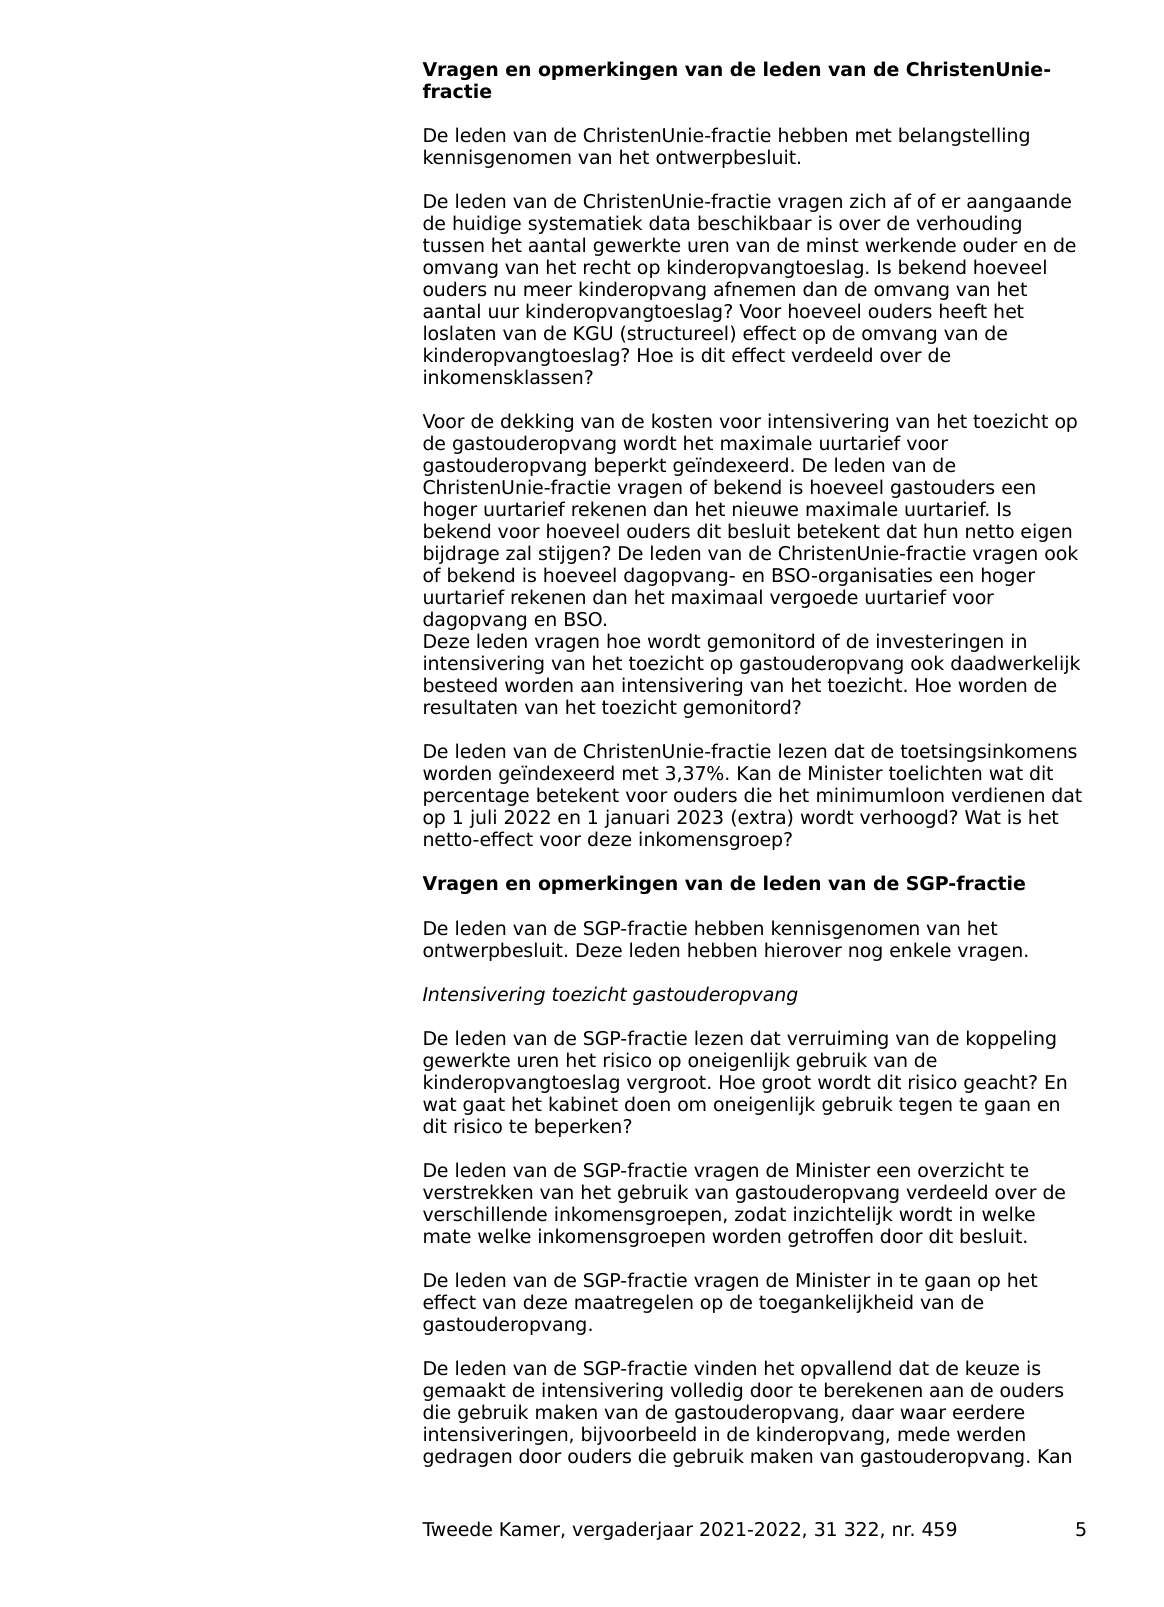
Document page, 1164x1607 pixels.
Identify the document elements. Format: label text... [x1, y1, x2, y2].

text De leden van de ChristenUnie-fractie lezen dat de toetsingsinkomens worden geïndexeerd met 3,37%. Kan de Minister toelichten wat dit percentage betekent voor ouders die het minimumloon verdienen dat op 1 juli 2022 en 1 januari 2023 (extra) wordt verhoogd? Wat is het netto-effect voor deze inkomensgroep? [422, 741, 1087, 851]
text De leden van de SGP-fractie vragen de Minister een overzicht te verstrekken van het gebruik van gastouderopvang verdeeld over de verschillende inkomensgroepen, zodat inzichtelijk wordt in welke mate welke inkomensgroepen worden getroffen door dit besluit. [422, 1160, 1087, 1248]
text De leden van de SGP-fractie hebben kennisgenomen van het ontwerpbesluit. Deze leden hebben hierover nog enkele vragen. [422, 917, 1087, 961]
subtitle Intensivering toezicht gastouderopvang [422, 984, 1087, 1006]
text Voor de dekking van de kosten voor intensivering van het toezicht op de gastouderopvang wordt het maximale uurtarief voor gastouderopvang beperkt geïndexeerd. De leden van de ChristenUnie-fractie vragen of bekend is hoeveel gastouders een hoger uurtarief rekenen dan het nieuwe maximale uurtarief. Is bekend voor hoeveel ouders dit besluit betekent dat hun netto eigen bijdrage zal stijgen? De leden van de ChristenUnie-fractie vragen ook of bekend is hoeveel dagopvang- en BSO-organisaties een hoger uurtarief rekenen dan het maximaal vergoede uurtarief voor dagopvang en BSO. [422, 411, 1087, 631]
text De leden van de SGP-fractie vragen de Minister in te gaan op het effect van deze maatregelen op de toegankelijkheid van de gastouderopvang. [422, 1270, 1087, 1336]
text De leden van de ChristenUnie-fractie hebben met belangstelling kennisgenomen van het ontwerpbesluit. [422, 125, 1087, 169]
subtitle Vragen en opmerkingen van de leden van de SGP-fractie [422, 873, 1087, 895]
subtitle Vragen en opmerkingen van de leden van de ChristenUnie-fractie [422, 59, 1087, 103]
text De leden van de ChristenUnie-fractie vragen zich af of er aangaande de huidige systematiek data beschikbaar is over de verhouding tussen het aantal gewerkte uren van de minst werkende ouder en de omvang van het recht op kinderopvangtoeslag. Is bekend hoeveel ouders nu meer kinderopvang afnemen dan de omvang van het aantal uur kinderopvangtoeslag? Voor hoeveel ouders heeft het loslaten van de KGU (structureel) effect op de omvang van de kinderopvangtoeslag? Hoe is dit effect verdeeld over de inkomensklassen? [422, 191, 1087, 389]
text De leden van de SGP-fractie lezen dat verruiming van de koppeling gewerkte uren het risico op oneigenlijk gebruik van de kinderopvangtoeslag vergroot. Hoe groot wordt dit risico geacht? En wat gaat het kabinet doen om oneigenlijk gebruik tegen te gaan en dit risico te beperken? [422, 1028, 1087, 1138]
text De leden van de SGP-fractie vinden het opvallend dat de keuze is gemaakt de intensivering volledig door te berekenen aan de ouders die gebruik maken van de gastouderopvang, daar waar eerdere intensiveringen, bijvoorbeeld in de kinderopvang, mede werden gedragen door ouders die gebruik maken van gastouderopvang. Kan [422, 1358, 1087, 1468]
text Deze leden vragen hoe wordt gemonitord of de investeringen in intensivering van het toezicht op gastouderopvang ook daadwerkelijk besteed worden aan intensivering van het toezicht. Hoe worden de resultaten van het toezicht gemonitord? [422, 631, 1087, 719]
